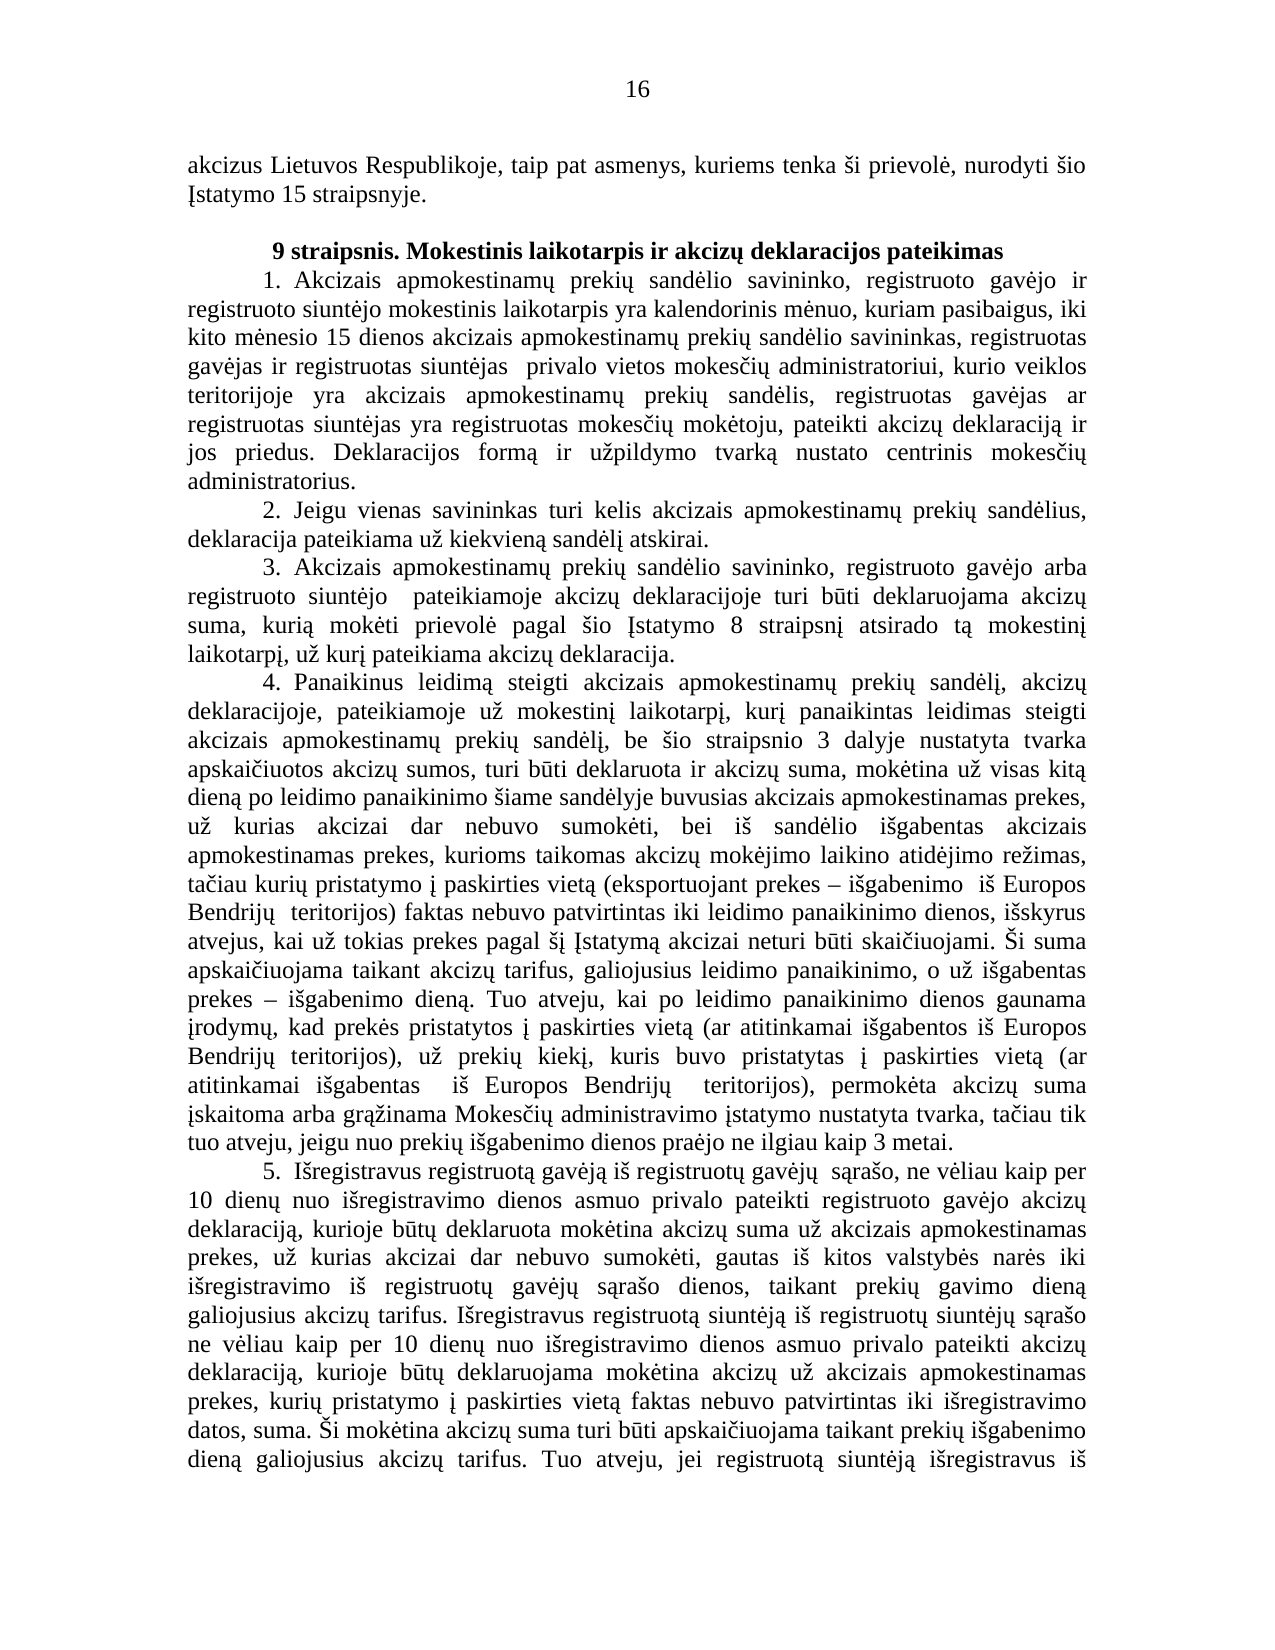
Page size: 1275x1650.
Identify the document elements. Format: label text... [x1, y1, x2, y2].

text 1. Akcizais apmokestinamų prekių sandėlio savininko, registruoto gavėjo ir registruoto siuntėjo mokestinis laikotarpis yra kalendorinis mėnuo, kuriam pasibaigus, iki kito mėnesio 15 dienos akcizais apmokestinamų prekių sandėlio savininkas, registruotas gavėjas ir registruotas siuntėjas privalo vietos mokesčių administratoriui, kurio veiklos teritorijoje yra akcizais apmokestinamų prekių sandėlis, registruotas gavėjas ar registruotas siuntėjas yra registruotas mokesčių mokėtoju, pateikti akcizų deklaraciją ir jos priedus. Deklaracijos formą ir užpildymo tvarką nustato centrinis mokesčių administratorius. [187, 265, 1087, 495]
text 4. Panaikinus leidimą steigti akcizais apmokestinamų prekių sandėlį, akcizų deklaracijoje, pateikiamoje už mokestinį laikotarpį, kurį panaikintas leidimas steigti akcizais apmokestinamų prekių sandėlį, be šio straipsnio 3 dalyje nustatyta tvarka apskaičiuotos akcizų sumos, turi būti deklaruota ir akcizų suma, mokėtina už visas kitą dieną po leidimo panaikinimo šiame sandėlyje buvusias akcizais apmokestinamas prekes, už kurias akcizai dar nebuvo sumokėti, bei iš sandėlio išgabentas akcizais apmokestinamas prekes, kurioms taikomas akcizų mokėjimo laikino atidėjimo režimas, tačiau kurių pristatymo į paskirties vietą (eksportuojant prekes – išgabenimo iš Europos Bendrijų teritorijos) faktas nebuvo patvirtintas iki leidimo panaikinimo dienos, išskyrus atvejus, kai už tokias prekes pagal šį Įstatymą akcizai neturi būti skaičiuojami. Ši suma apskaičiuojama taikant akcizų tarifus, galiojusius leidimo panaikinimo, o už išgabentas prekes – išgabenimo dieną. Tuo atveju, kai po leidimo panaikinimo dienos gaunama įrodymų, kad prekės pristatytos į paskirties vietą (ar atitinkamai išgabentos iš Europos Bendrijų teritorijos), už prekių kiekį, kuris buvo pristatytas į paskirties vietą (ar atitinkamai išgabentas iš Europos Bendrijų teritorijos), permokėta akcizų suma įskaitoma arba grąžinama Mokesčių administravimo įstatymo nustatyta tvarka, tačiau tik tuo atveju, jeigu nuo prekių išgabenimo dienos praėjo ne ilgiau kaip 3 metai. [187, 667, 1087, 1156]
text 5. Išregistravus registruotą gavėją iš registruotų gavėjų sąrašo, ne vėliau kaip per 10 dienų nuo išregistravimo dienos asmuo privalo pateikti registruoto gavėjo akcizų deklaraciją, kurioje būtų deklaruota mokėtina akcizų suma už akcizais apmokestinamas prekes, už kurias akcizai dar nebuvo sumokėti, gautas iš kitos valstybės narės iki išregistravimo iš registruotų gavėjų sąrašo dienos, taikant prekių gavimo dieną galiojusius akcizų tarifus. Išregistravus registruotą siuntėją iš registruotų siuntėjų sąrašo ne vėliau kaip per 10 dienų nuo išregistravimo dienos asmuo privalo pateikti akcizų deklaraciją, kurioje būtų deklaruojama mokėtina akcizų už akcizais apmokestinamas prekes, kurių pristatymo į paskirties vietą faktas nebuvo patvirtintas iki išregistravimo datos, suma. Ši mokėtina akcizų suma turi būti apskaičiuojama taikant prekių išgabenimo dieną galiojusius akcizų tarifus. Tuo atveju, jei registruotą siuntėją išregistravus iš [187, 1156, 1087, 1472]
text 3. Akcizais apmokestinamų prekių sandėlio savininko, registruoto gavėjo arba registruoto siuntėjo pateikiamoje akcizų deklaracijoje turi būti deklaruojama akcizų suma, kurią mokėti prievolė pagal šio Įstatymo 8 straipsnį atsirado tą mokestinį laikotarpį, už kurį pateikiama akcizų deklaracija. [187, 552, 1087, 667]
text akcizus Lietuvos Respublikoje, taip pat asmenys, kuriems tenka ši prievolė, nurodyti šio Įstatymo 15 straipsnyje. [187, 150, 1087, 207]
text 2. Jeigu vienas savininkas turi kelis akcizais apmokestinamų prekių sandėlius, deklaracija pateikiama už kiekvieną sandėlį atskirai. [187, 495, 1087, 552]
text 9 straipsnis. Mokestinis laikotarpis ir akcizų deklaracijos pateikimas [187, 236, 1087, 265]
